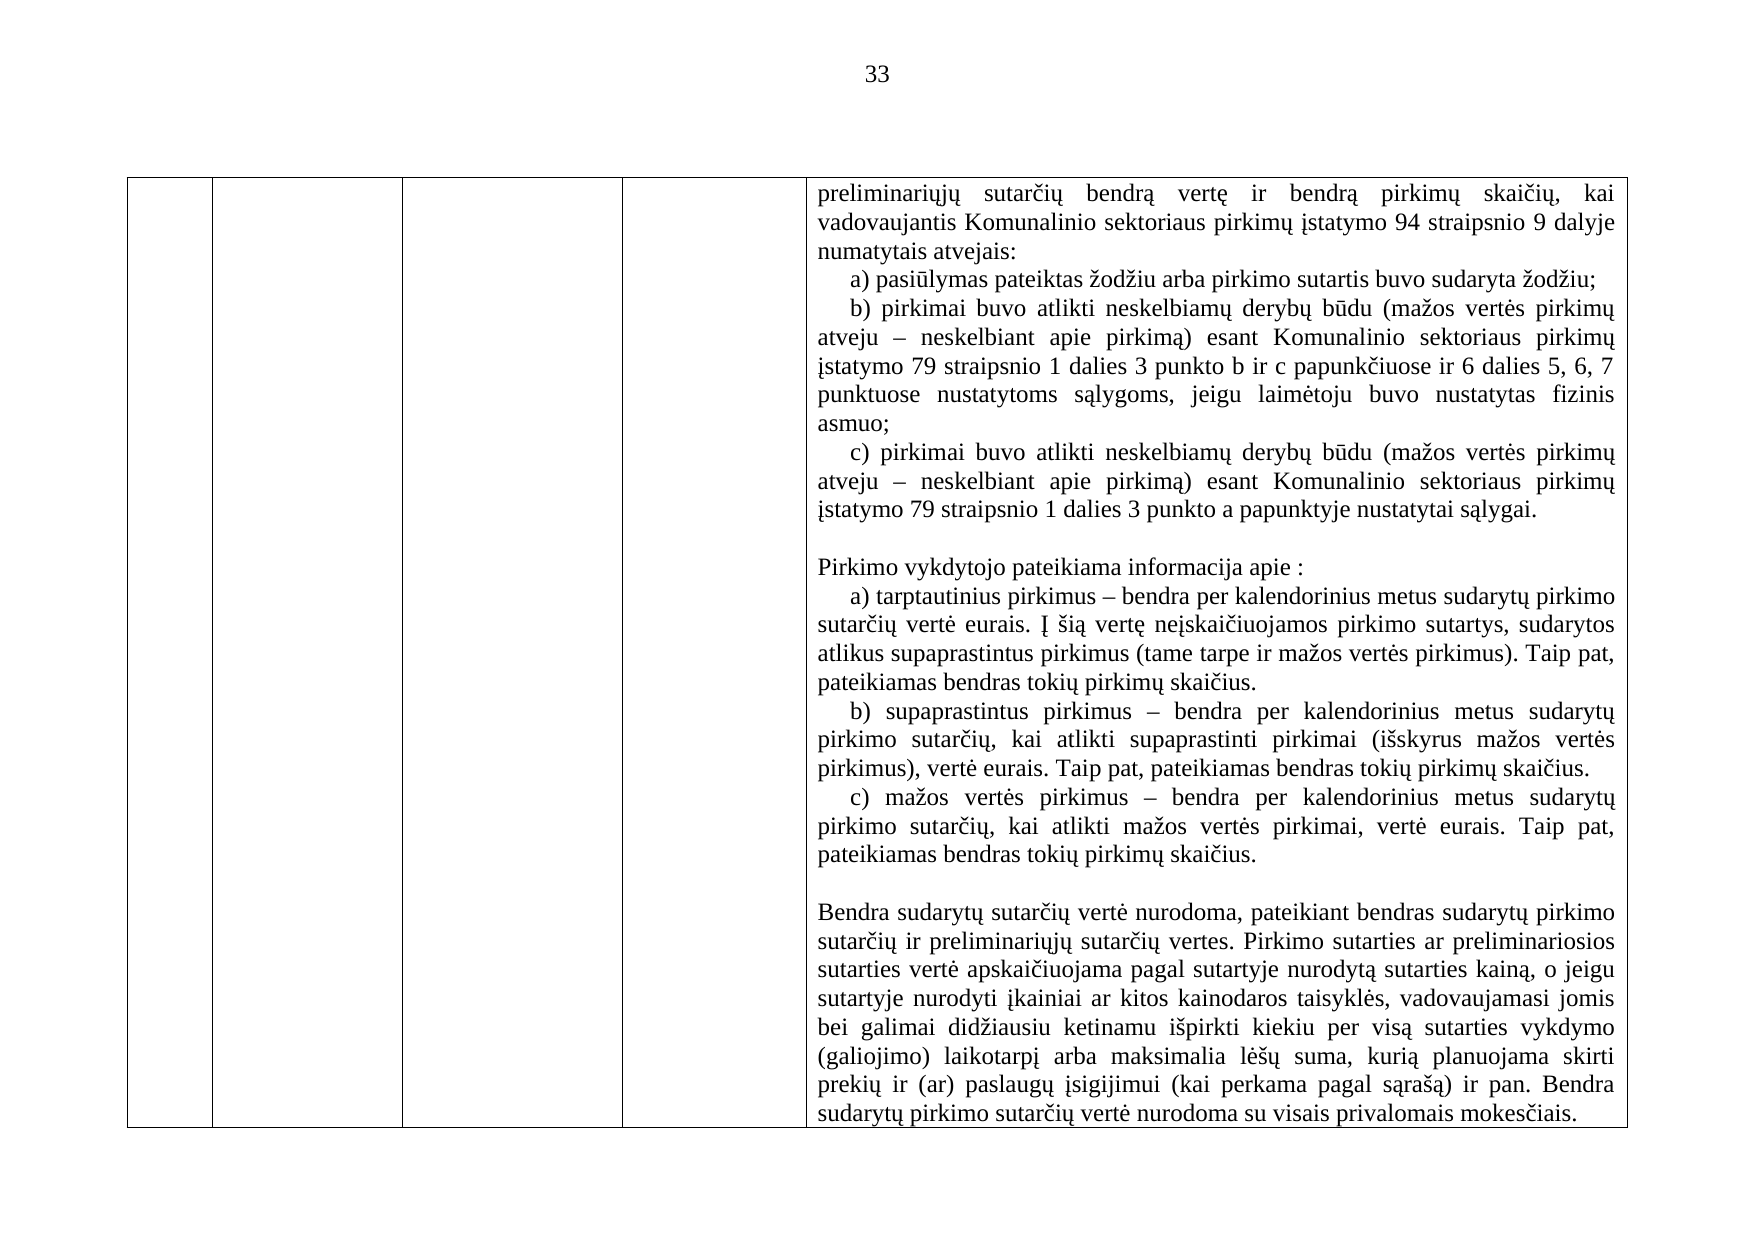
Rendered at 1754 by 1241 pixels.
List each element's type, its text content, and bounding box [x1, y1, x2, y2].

table_cell [403, 178, 622, 1127]
table_cell preliminariųjų sutarčių bendrą vertę ir bendrą pirkimų skaičių, kai vadovaujantis Komunalinio sektoriaus pirkimų įstatymo 94 straipsnio 9 dalyje numatytais atvejais: a) pasiūlymas pateiktas žodžiu arba pirkimo sutartis buvo sudaryta žodžiu; b) pirkimai buvo atlikti neskelbiamų derybų būdu (mažos vertės pirkimų atveju – neskelbiant apie pirkimą) esant Komunalinio sektoriaus pirkimų įstatymo 79 straipsnio 1 dalies 3 punkto b ir c papunkčiuose ir 6 dalies 5, 6, 7 punktuose nustatytoms sąlygoms, jeigu laimėtoju buvo nustatytas fizinis asmuo; c) pirkimai buvo atlikti neskelbiamų derybų būdu (mažos vertės pirkimų atveju – neskelbiant apie pirkimą) esant Komunalinio sektoriaus pirkimų įstatymo 79 straipsnio 1 dalies 3 punkto a papunktyje nustatytai sąlygai. Pirkimo vykdytojo pateikiama informacija apie : a) tarptautinius pirkimus – bendra per kalendorinius metus sudarytų pirkimo sutarčių vertė eurais. Į šią vertę neįskaičiuojamos pirkimo sutartys, sudarytos atlikus supaprastintus pirkimus (tame tarpe ir mažos vertės pirkimus). Taip pat, pateikiamas bendras tokių pirkimų skaičius. b) supaprastintus pirkimus – bendra per kalendorinius metus sudarytų pirkimo sutarčių, kai atlikti supaprastinti pirkimai (išskyrus mažos vertės pirkimus), vertė eurais. Taip pat, pateikiamas bendras tokių pirkimų skaičius. c) mažos vertės pirkimus – bendra per kalendorinius metus sudarytų pirkimo sutarčių, kai atlikti mažos vertės pirkimai, vertė eurais. Taip pat, pateikiamas bendras tokių pirkimų skaičius. Bendra sudarytų sutarčių vertė nurodoma, pateikiant bendras sudarytų pirkimo sutarčių ir preliminariųjų sutarčių vertes. Pirkimo sutarties ar preliminariosios sutarties vertė apskaičiuojama pagal sutartyje nurodytą sutarties kainą, o jeigu sutartyje nurodyti įkainiai ar kitos kainodaros taisyklės, vadovaujamasi jomis bei galimai didžiausiu ketinamu išpirkti kiekiu per visą sutarties vykdymo (galiojimo) laikotarpį arba maksimalia lėšų suma, kurią planuojama skirti prekių ir (ar) paslaugų įsigijimui (kai perkama pagal sąrašą) ir pan. Bendra sudarytų pirkimo sutarčių vertė nurodoma su visais privalomais mokesčiais. [807, 178, 1627, 1127]
table_cell [623, 178, 806, 1127]
table_cell [128, 178, 212, 1127]
table_cell [213, 178, 402, 1127]
